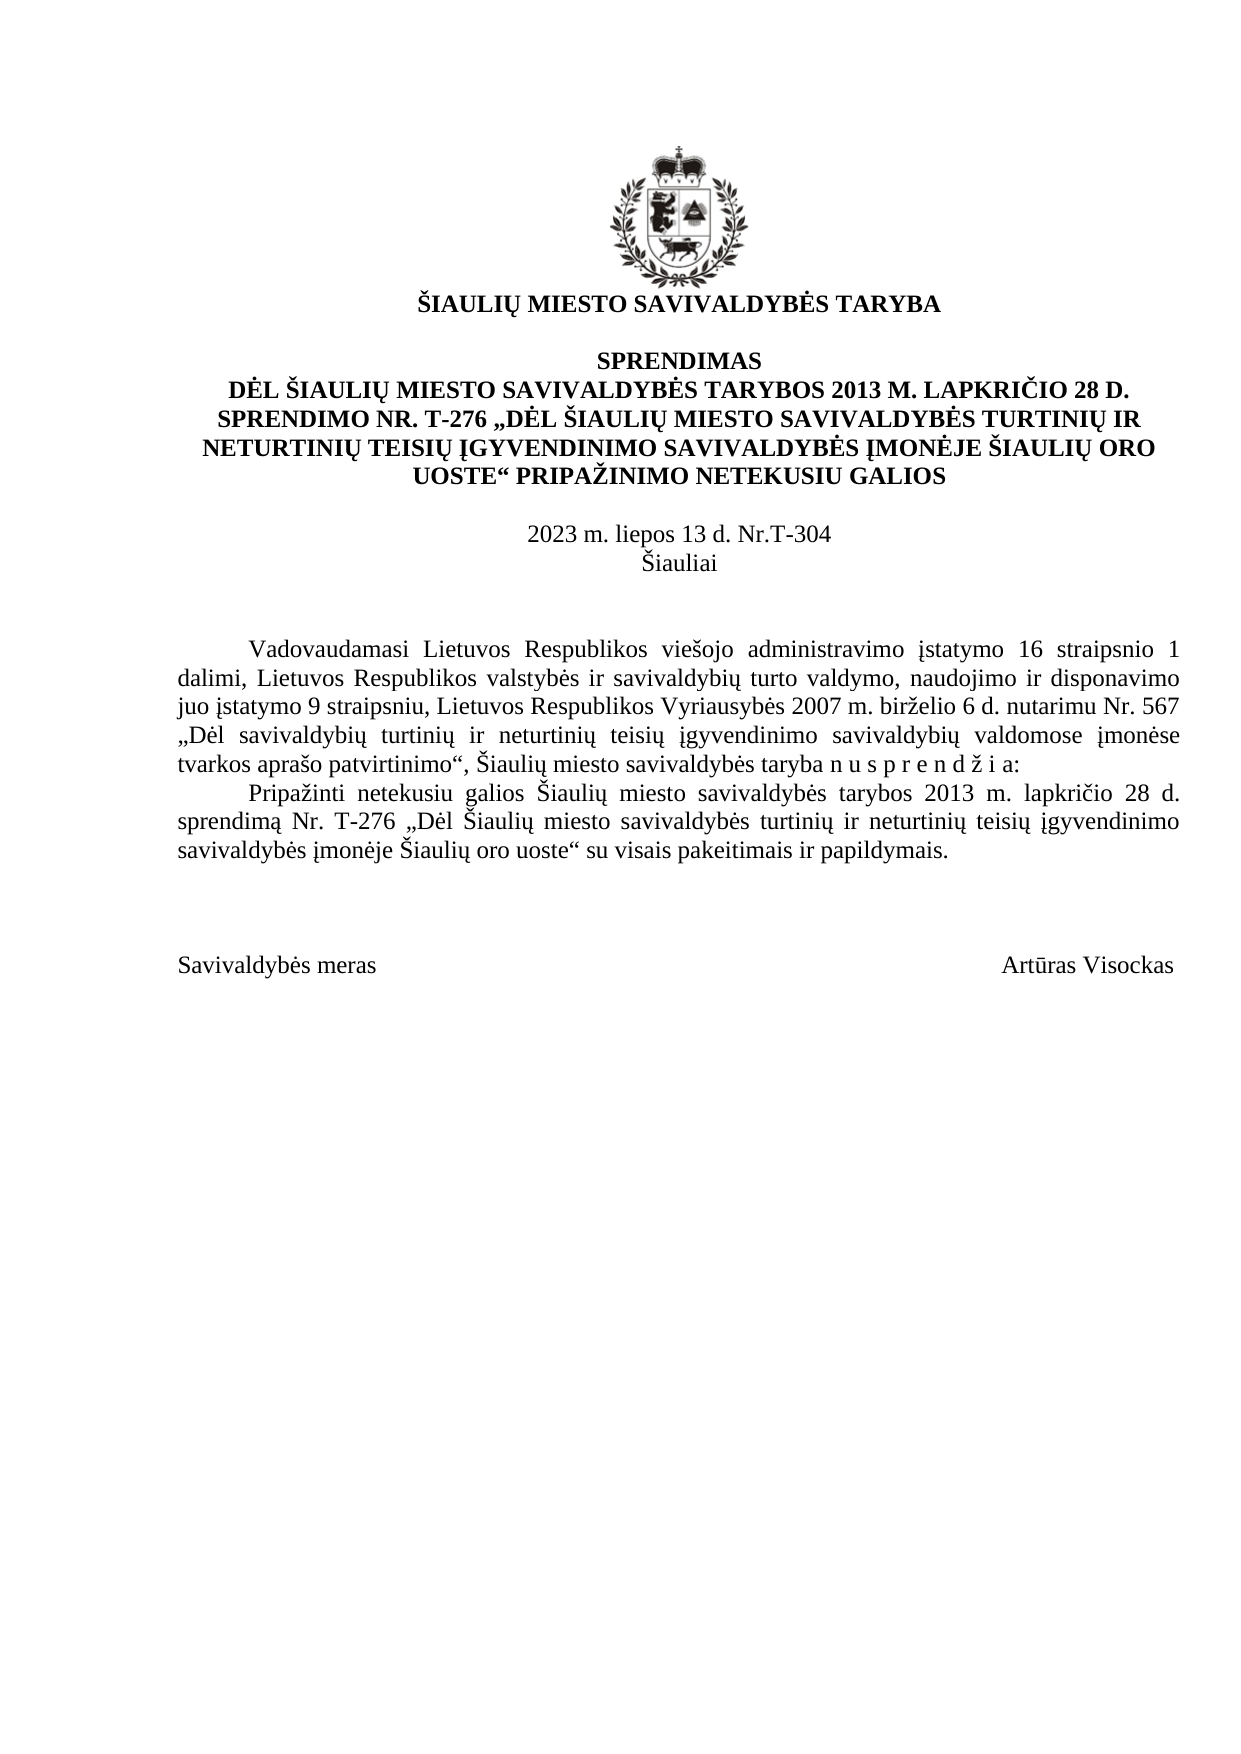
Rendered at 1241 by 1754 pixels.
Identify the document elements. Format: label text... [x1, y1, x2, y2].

text ŠIAULIŲ MIESTO SAVIVALDYBĖS TARYBA [177, 289, 1181, 318]
text Savivaldybės meras Artūras Visockas [177, 950, 1181, 979]
text SPRENDIMAS [177, 346, 1181, 375]
text DĖL ŠIAULIŲ MIESTO SAVIVALDYBĖS TARYBOS 2013 M. LAPKRIČIO 28 D. SPRENDIMO NR. T-276 „DĖL ŠIAULIŲ MIESTO SAVIVALDYBĖS TURTINIŲ IR NETURTINIŲ TEISIŲ ĮGYVENDINIMO SAVIVALDYBĖS ĮMONĖJE ŠIAULIŲ ORO UOSTE“ PRIPAŽINIMO NETEKUSIU GALIOS [177, 375, 1181, 490]
text 2023 m. liepos 13 d. Nr.T-304 [177, 519, 1181, 548]
text Pripažinti netekusiu galios Šiaulių miesto savivaldybės tarybos 2013 m. lapkričio 28 d. sprendimą Nr. T-276 „Dėl Šiaulių miesto savivaldybės turtinių ir neturtinių teisių įgyvendinimo savivaldybės įmonėje Šiaulių oro uoste“ su visais pakeitimais ir papildymais. [177, 778, 1181, 864]
text Šiauliai [177, 548, 1181, 576]
text Vadovaudamasi Lietuvos Respublikos viešojo administravimo įstatymo 16 straipsnio 1 dalimi, Lietuvos Respublikos valstybės ir savivaldybių turto valdymo, naudojimo ir disponavimo juo įstatymo 9 straipsniu, Lietuvos Respublikos Vyriausybės 2007 m. birželio 6 d. nutarimu Nr. 567 „Dėl savivaldybių turtinių ir neturtinių teisių įgyvendinimo savivaldybių valdomose įmonėse tvarkos aprašo patvirtinimo“, Šiaulių miesto savivaldybės taryba nusprendžia: [177, 634, 1181, 778]
